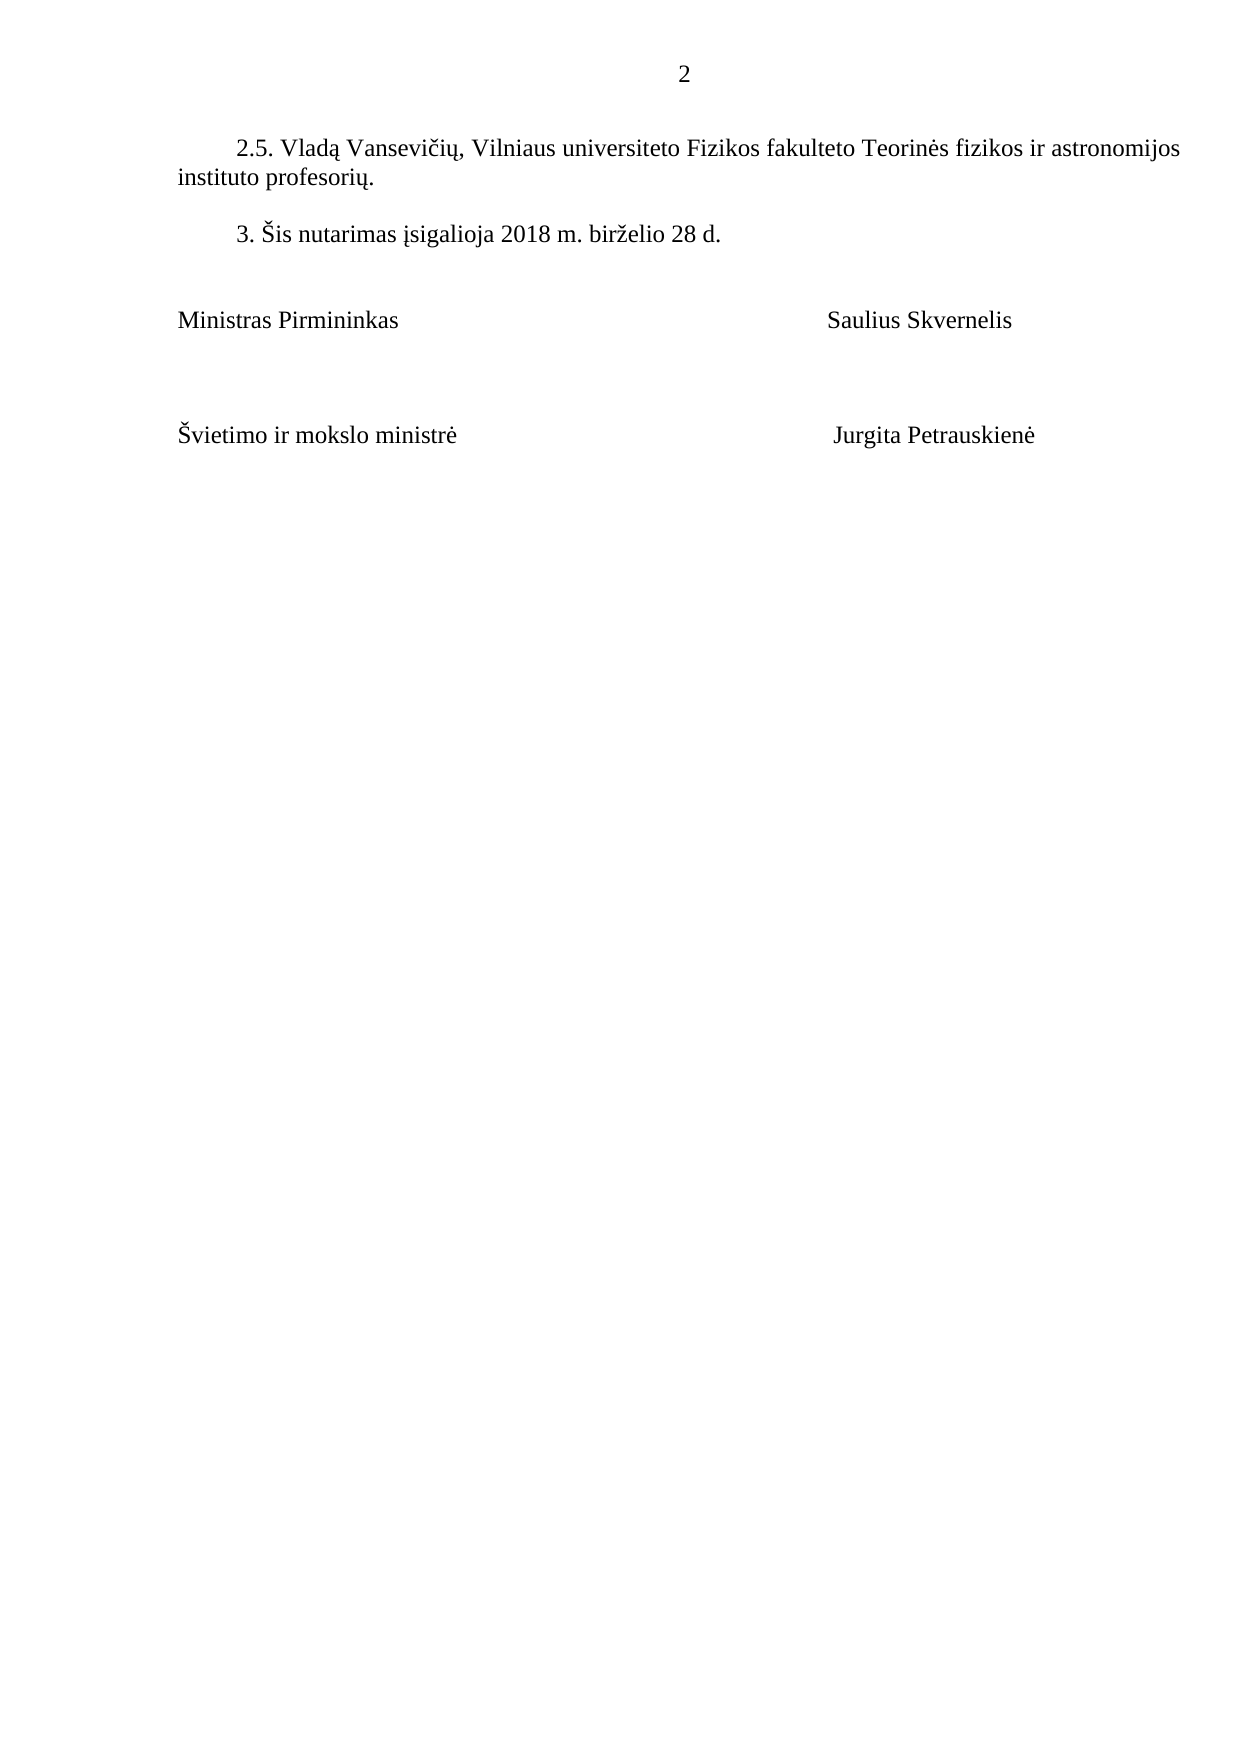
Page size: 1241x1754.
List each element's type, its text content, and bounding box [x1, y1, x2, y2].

text 3. Šis nutarimas įsigalioja 2018 m. birželio 28 d. [177, 219, 1181, 248]
text Švietimo ir mokslo ministrė Jurgita Petrauskienė [177, 420, 1181, 449]
text 2.5. Vladą Vansevičių, Vilniaus universiteto Fizikos fakulteto Teorinės fizikos ir astronomijos instituto profesorių. [177, 133, 1181, 190]
text Ministras Pirmininkas Saulius Skvernelis [177, 305, 1181, 334]
